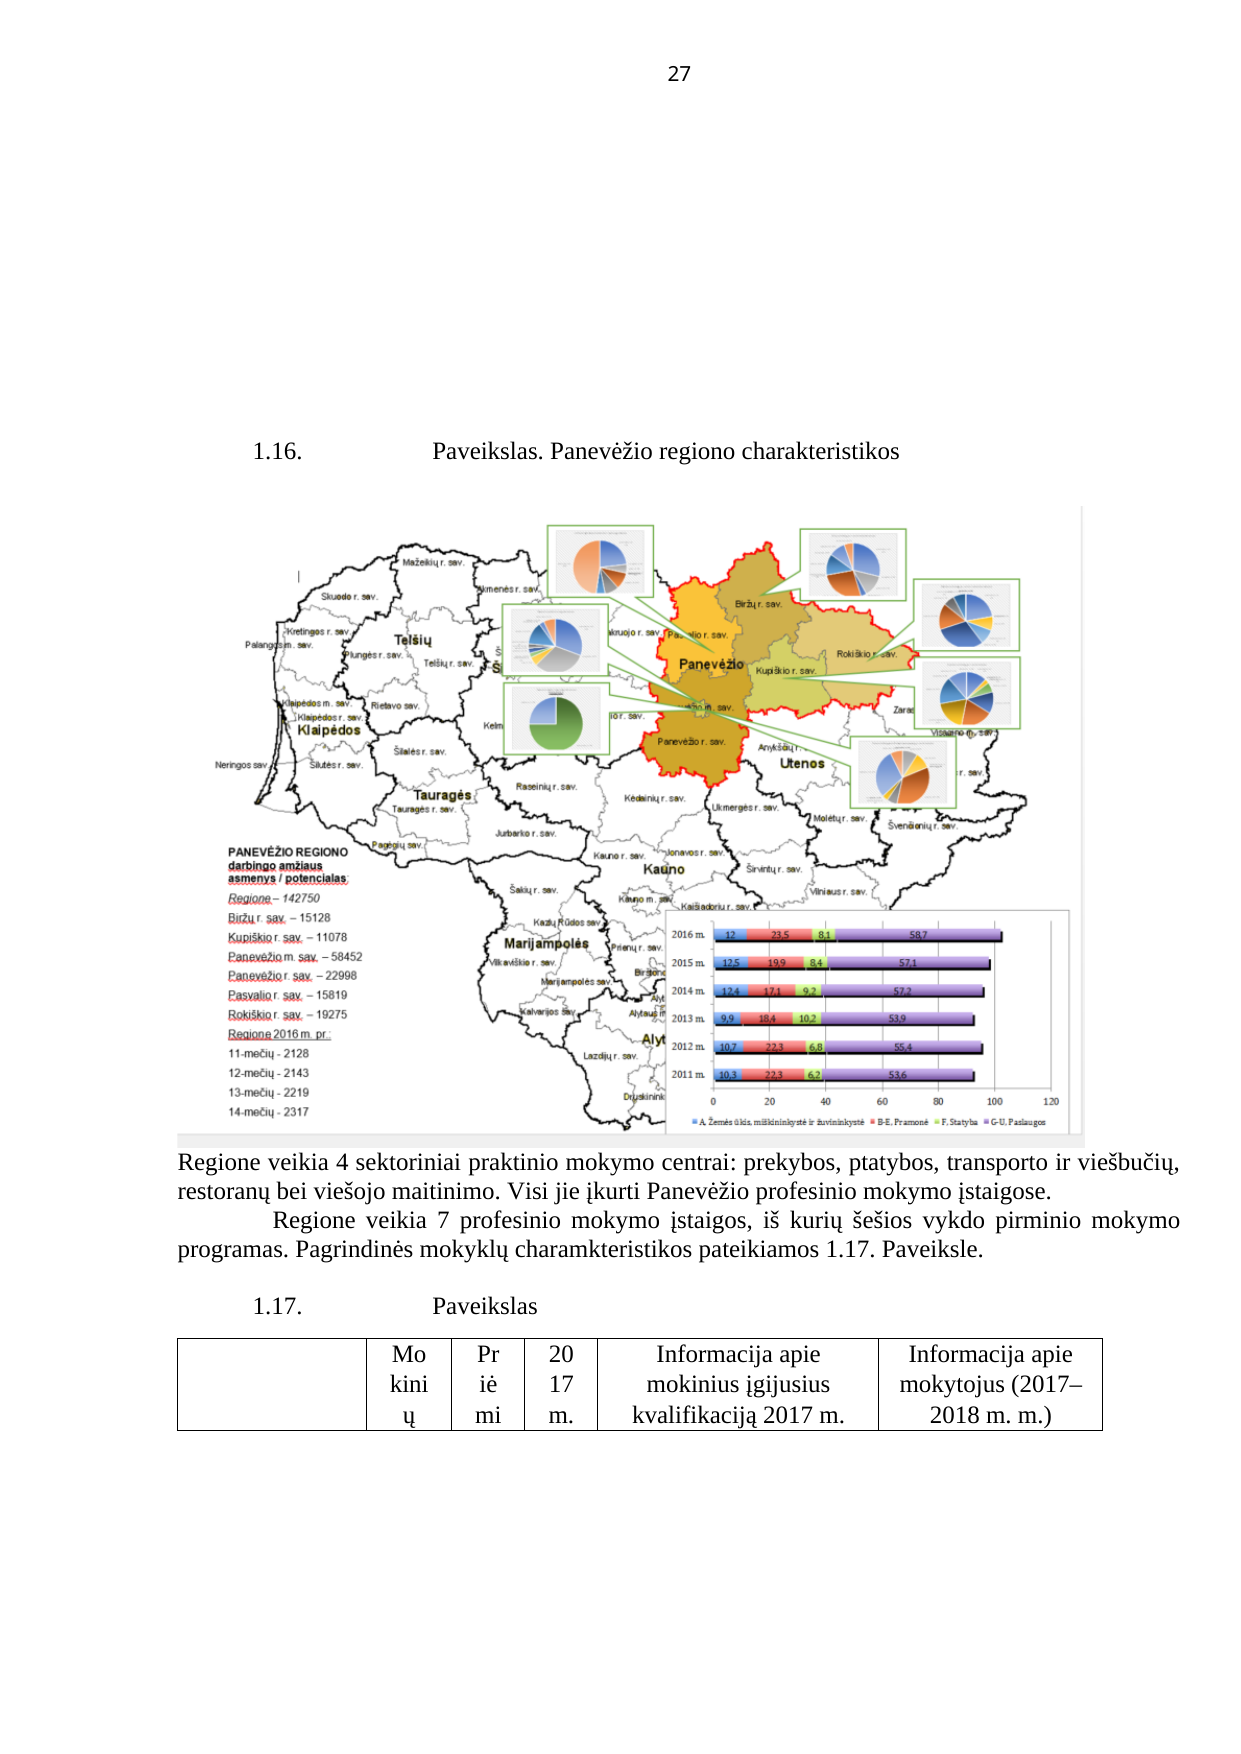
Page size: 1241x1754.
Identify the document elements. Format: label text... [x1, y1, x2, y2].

table_header 2017 m. [525, 1339, 597, 1430]
table_header Priėmi [452, 1339, 524, 1430]
table_header [178, 1339, 366, 1430]
text Regione veikia 4 sektoriniai praktinio mokymo centrai: prekybos, ptatybos, transporto ir viešbučių, restoranų bei viešojo maitinimo. Visi jie įkurti Panevėžio profesinio mokymo įstaigose. [177, 1147, 1181, 1205]
table_header Informacija apie mokytojus (2017–2018 m. m.) [879, 1339, 1102, 1430]
table_header Informacija apie mokinius įgijusius kvalifikaciją 2017 m. [598, 1339, 878, 1430]
text 1.16. Paveikslas. Panevėžio regiono charakteristikos [252, 436, 1181, 465]
table_header Mokinių [367, 1339, 451, 1430]
text 1.17. Paveikslas [252, 1291, 1181, 1320]
text Regione veikia 7 profesinio mokymo įstaigos, iš kurių šešios vykdo pirminio mokymo programas. Pagrindinės mokyklų charamkteristikos pateikiamos 1.17. Paveiksle. [177, 1205, 1181, 1262]
